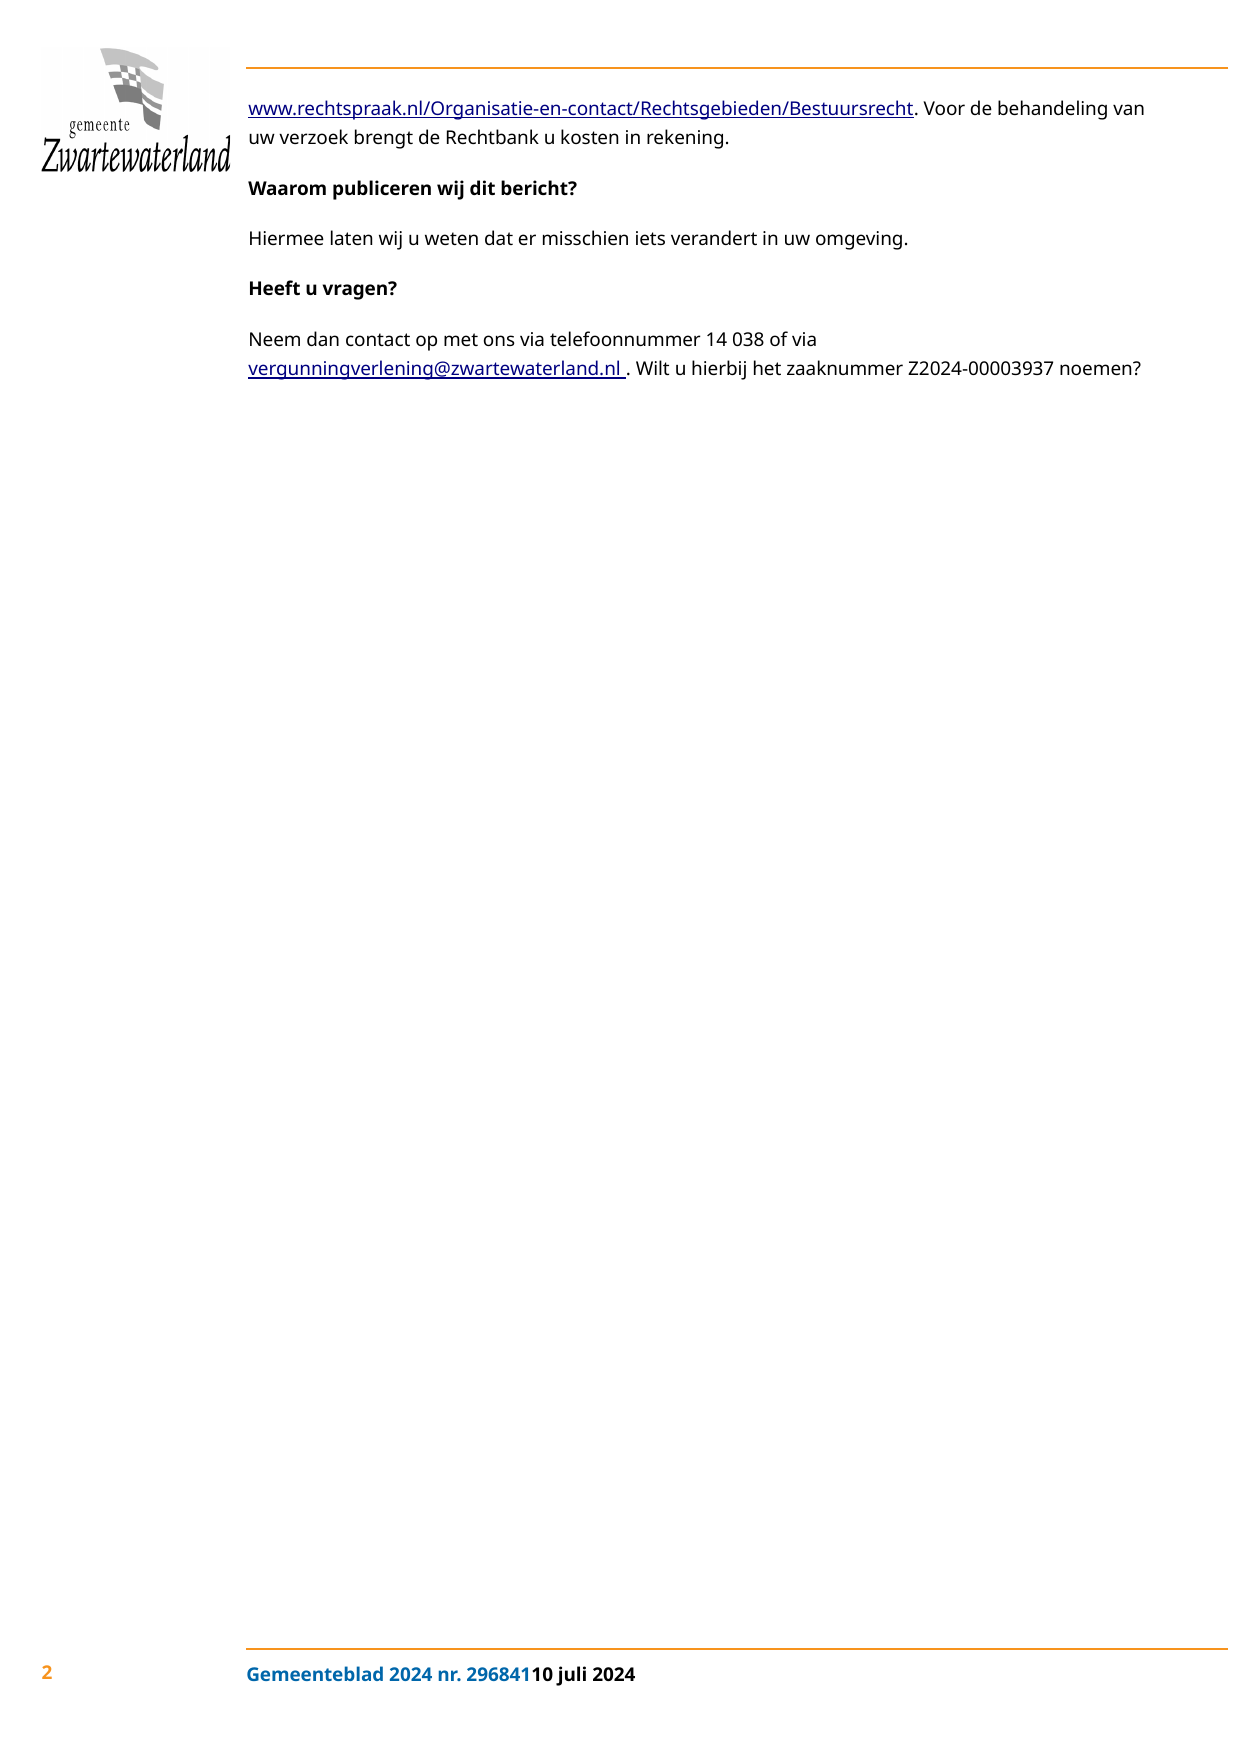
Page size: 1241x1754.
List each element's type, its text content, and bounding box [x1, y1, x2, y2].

text Hiermee laten wij u weten dat er misschien iets verandert in uw omgeving. [248, 225, 1152, 251]
text Neem dan contact op met ons via telefoonnummer 14 038 of via vergunningverlening@zwartewaterland.nl . Wilt u hierbij het zaaknummer Z2024-00003937 noemen? [248, 326, 1152, 381]
picture [41, 47, 231, 172]
text Waarom publiceren wij dit bericht? [248, 175, 1152, 201]
text www.rechtspraak.nl/Organisatie-en-contact/Rechtsgebieden/Bestuursrecht. Voor de behandeling van uw verzoek brengt de Rechtbank u kosten in rekening. [248, 95, 1152, 150]
text Heeft u vragen? [248, 276, 1152, 301]
